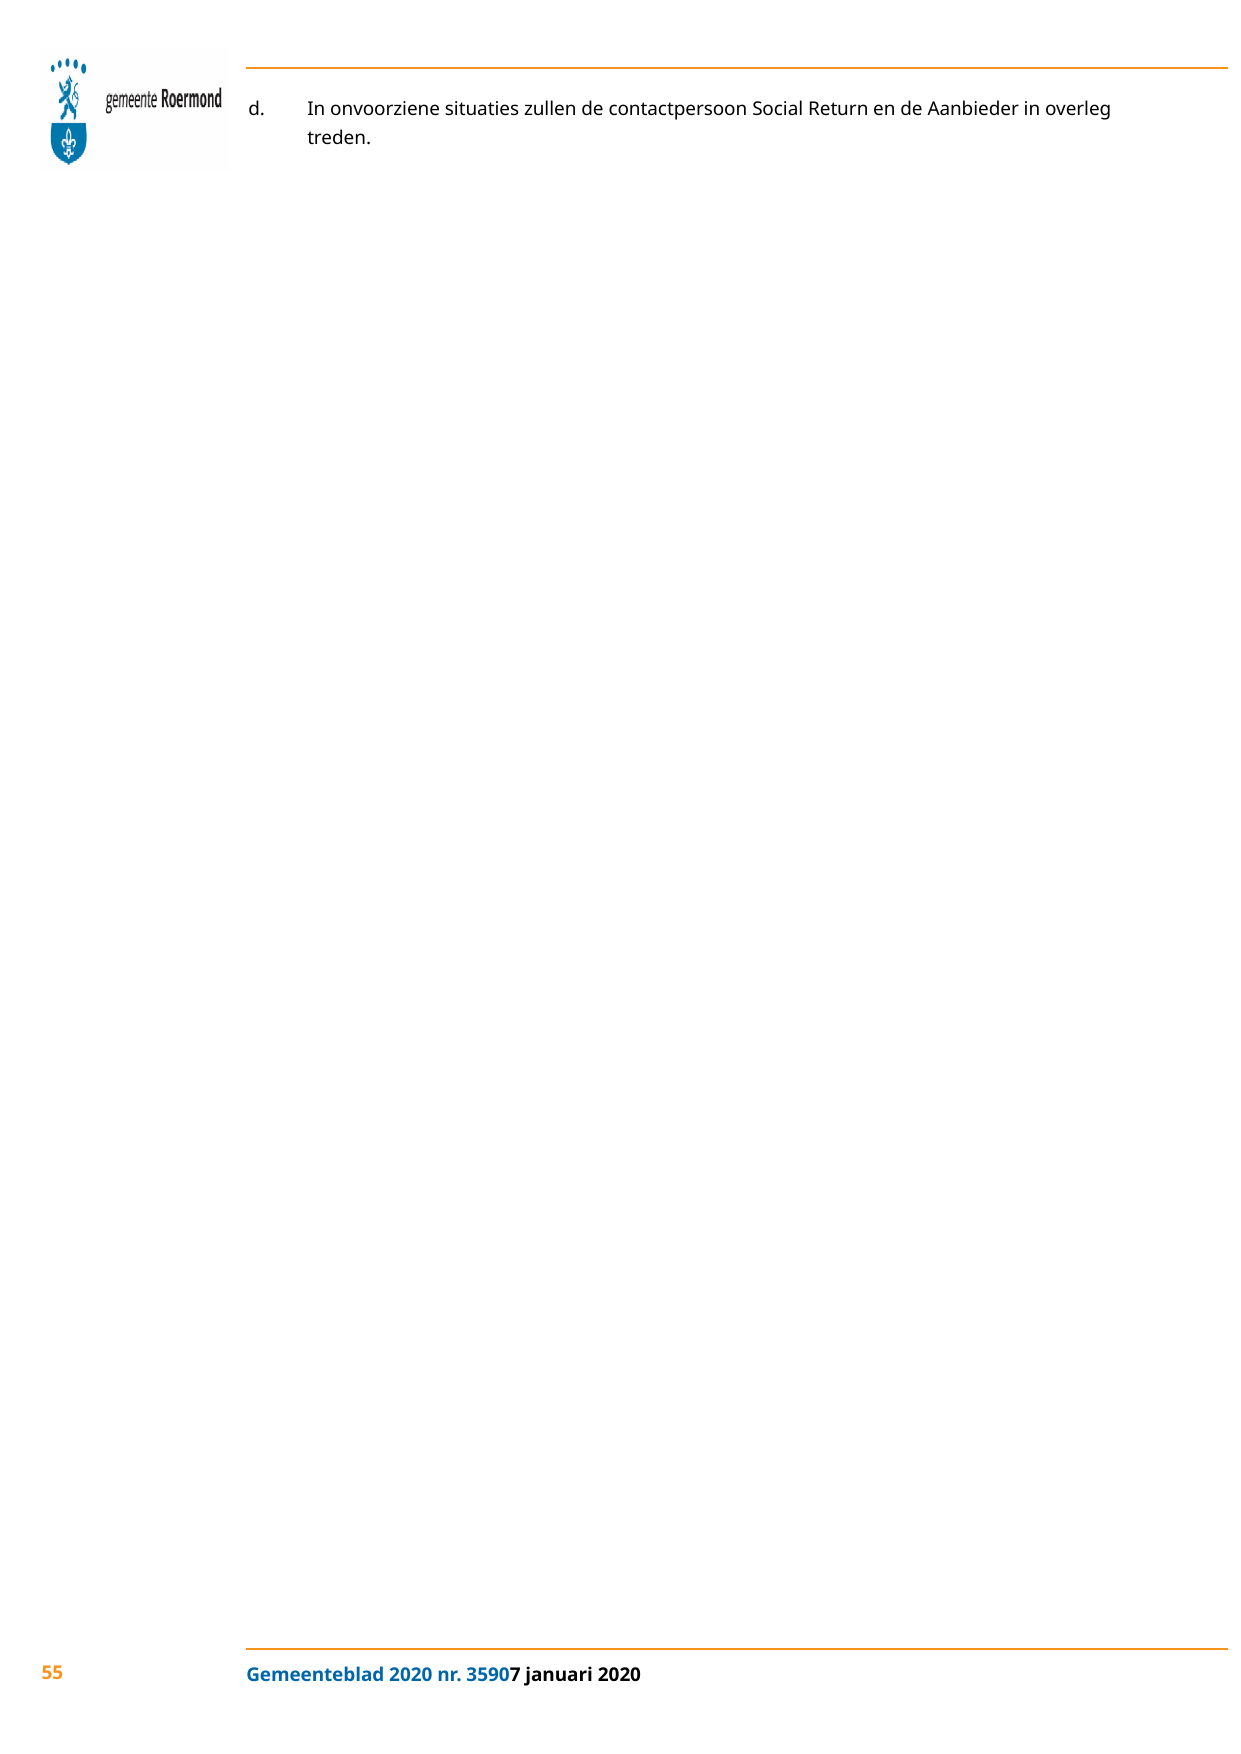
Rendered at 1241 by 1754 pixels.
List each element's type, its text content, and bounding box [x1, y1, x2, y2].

list In onvoorziene situaties zullen de contactpersoon Social Return en de Aanbieder in overleg treden. [248, 95, 1152, 150]
picture [41, 47, 231, 172]
